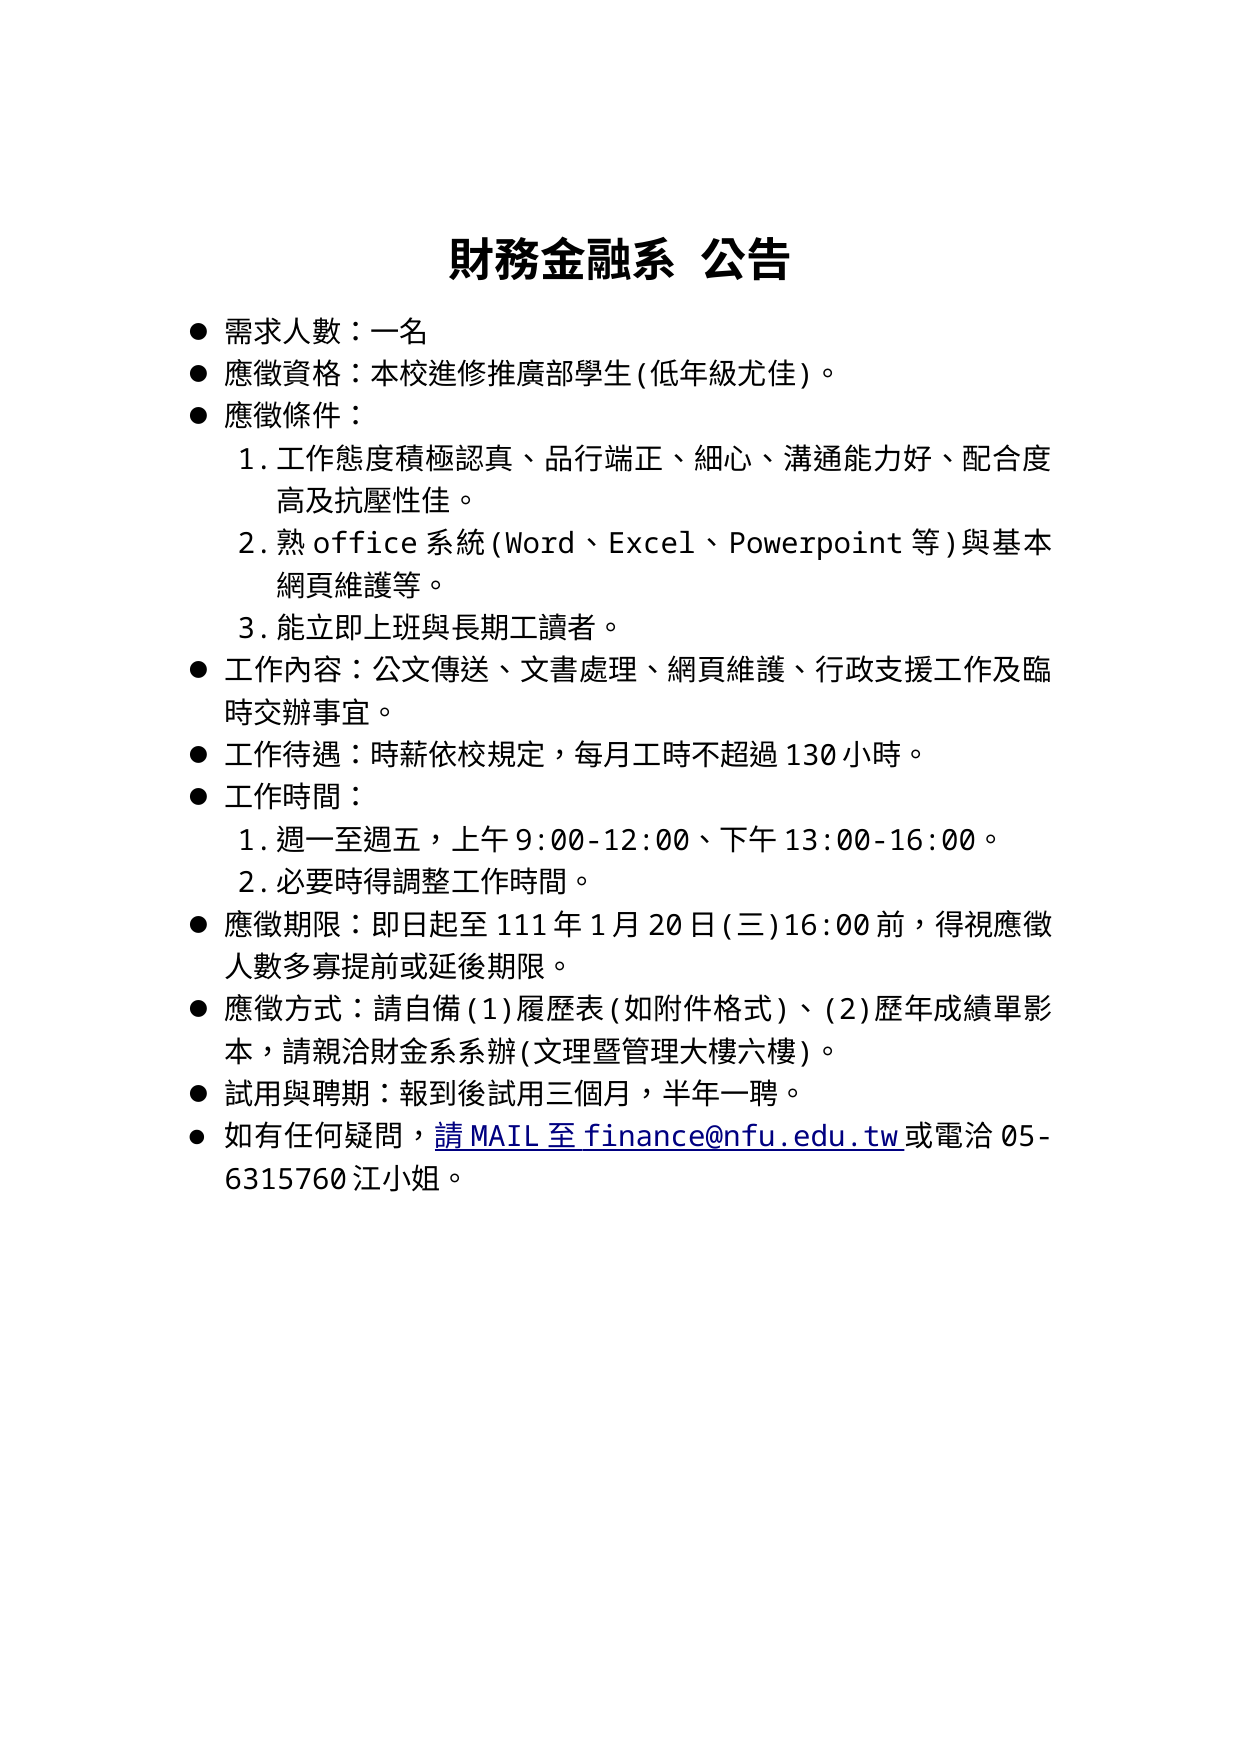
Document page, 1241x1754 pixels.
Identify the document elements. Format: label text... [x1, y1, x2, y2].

list 工作待遇：時薪依校規定，每月工時不超過130小時。 [187, 732, 1053, 774]
list 週一至週五，上午9:00-12:00、下午13:00-16:00。 [237, 816, 1053, 859]
list 如有任何疑問，請MAIL至finance@nfu.edu.tw或電洽05-6315760江小姐。 [187, 1113, 1053, 1198]
list 應徵期限：即日起至111年1月20日(三)16:00前，得視應徵人數多寡提前或延後期限。 [187, 901, 1053, 986]
list 能立即上班與長期工讀者。 [237, 604, 1053, 647]
list 工作時間： [187, 774, 1053, 816]
list 應徵條件： [187, 393, 1053, 435]
list 必要時得調整工作時間。 [237, 859, 1053, 901]
text 財務金融系 公告 [187, 183, 1053, 308]
list 應徵方式：請自備(1)履歷表(如附件格式)、(2)歷年成績單影本，請親洽財金系系辦(文理暨管理大樓六樓)。 [187, 986, 1053, 1071]
list 試用與聘期：報到後試用三個月，半年一聘。 [187, 1071, 1053, 1113]
list 熟office系統(Word、Excel、Powerpoint等)與基本網頁維護等。 [237, 520, 1053, 604]
list 工作內容：公文傳送、文書處理、網頁維護、行政支援工作及臨時交辦事宜。 [187, 647, 1053, 732]
list 工作態度積極認真、品行端正、細心、溝通能力好、配合度高及抗壓性佳。 [237, 435, 1053, 520]
list 需求人數：一名 [187, 308, 1053, 351]
list 應徵資格：本校進修推廣部學生(低年級尤佳)。 [187, 351, 1053, 393]
